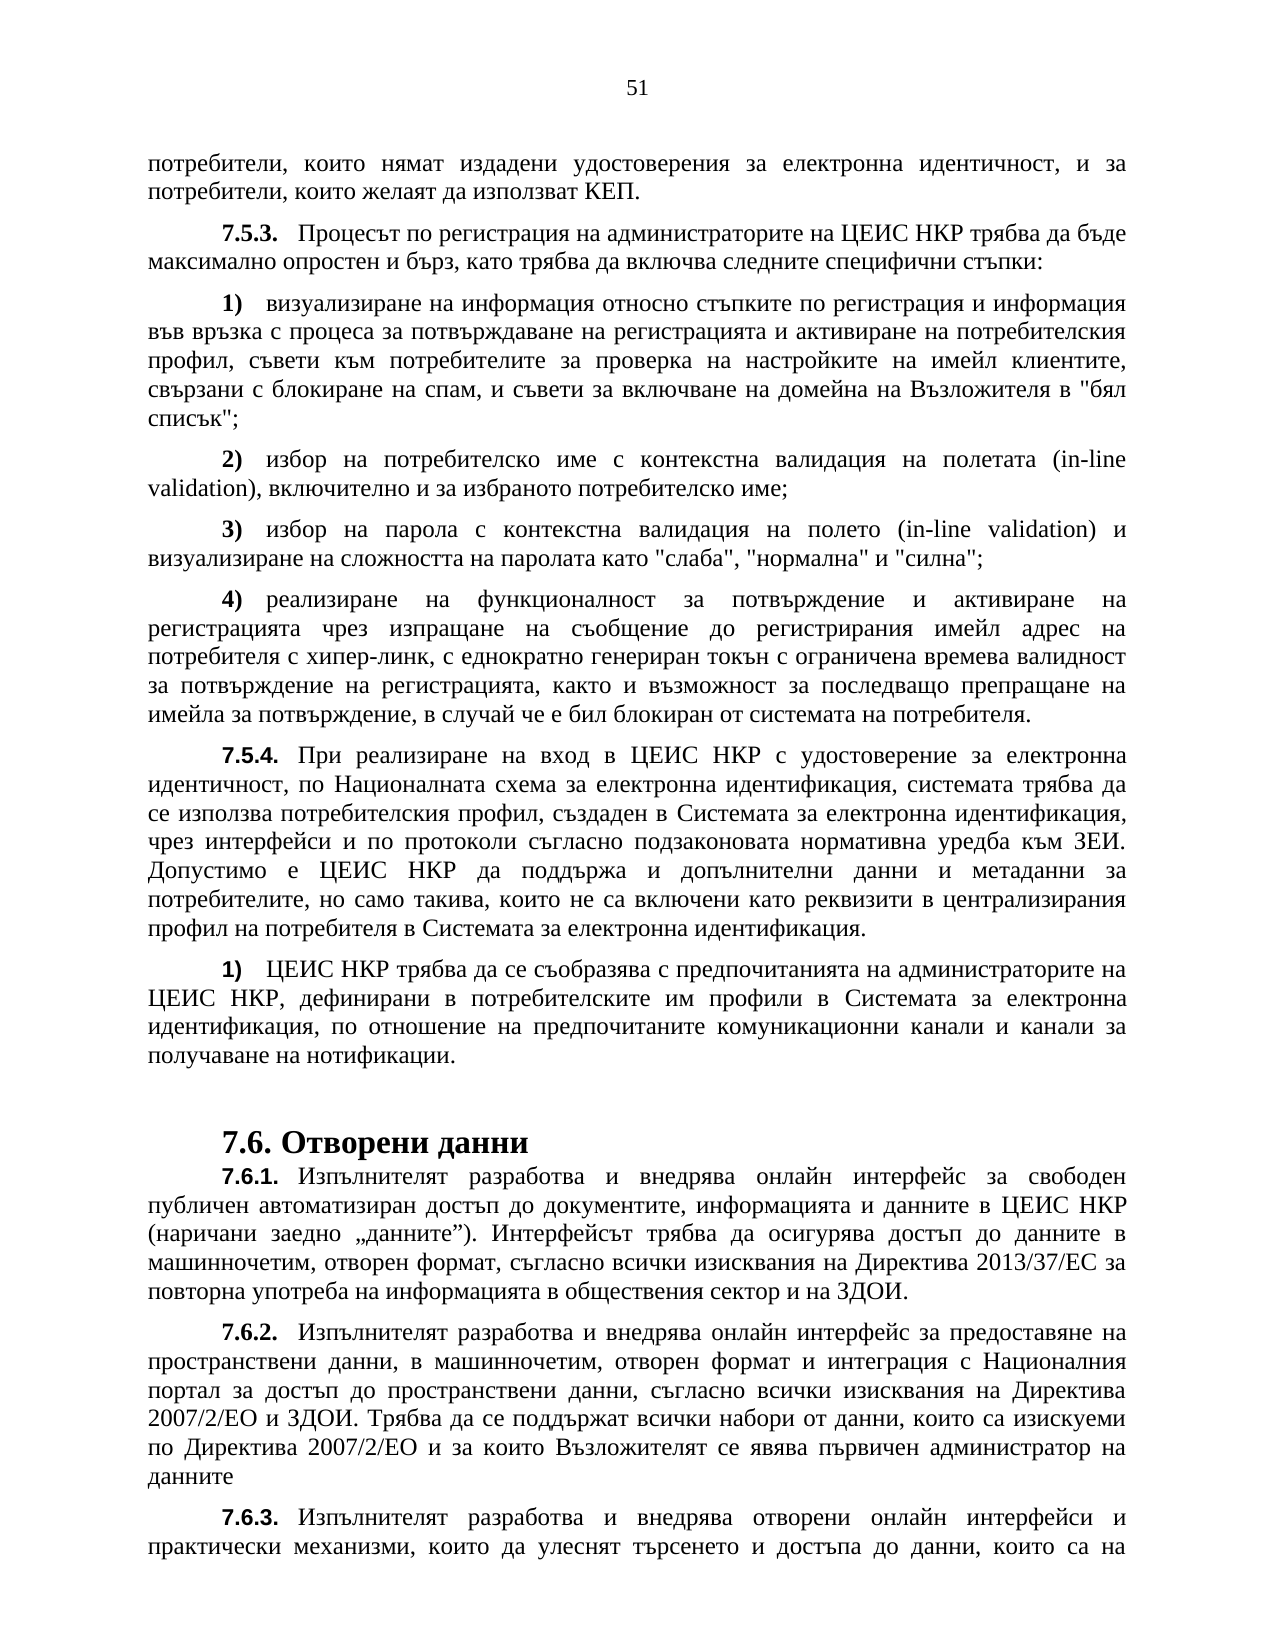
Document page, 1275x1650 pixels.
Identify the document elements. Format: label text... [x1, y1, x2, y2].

list При реализиране на вход в ЦЕИС НКР с удостоверение за електронна идентичност, по националната схема за електронна идентификация, системата трябва да се използва потребителския профил, създаден в системата за електронна идентификация, чрез интерфейси и по протоколи съгласно подзаконовата нормативна уредба към ЗЕИ. Допустимо е ЦЕИС НКР да поддържа и допълнителни данни и метаданни за потребителите, но само такива, които не са включени като реквизити в централизирания профил на потребителя в системата за електронна идентификация. [148, 740, 1127, 941]
subtitle Отворени данни [222, 1123, 1127, 1161]
list потребители, които нямат издадени удостоверения за електронна идентичност, и за потребители, които желаят да използват КЕП. [148, 148, 1127, 205]
list Изпълнителят разработва и внедрява онлайн интерфейс за предоставяне на пространствени данни, в машинночетим, отворен формат и интеграция с Националния портал за достъп до пространствени данни, съгласно всички изисквания на Директива 2007/2/ЕО и ЗДОИ. Трябва да се поддържат всички набори от данни, които са изискуеми по Директива 2007/2/ЕО и за които Възложителят се явява първичен администратор на данните [148, 1317, 1127, 1490]
list Процесът по регистрация на администраторите на ЦЕИС НКР трябва да бъде максимално опростен и бърз, като трябва да включва следните специфични стъпки: [148, 218, 1127, 275]
list реализиране на функционалност за потвърждение и активиране на регистрацията чрез изпращане на съобщение до регистрирания имейл адрес на потребителя с хипер-линк, с еднократно генериран токън с ограничена времева валидност за потвърждение на регистрацията, както и възможност за последващо препращане на имейла за потвърждение, в случай че е бил блокиран от системата на потребителя. [148, 584, 1127, 728]
list ЦЕИС НКР трябва да се съобразява с предпочитанията на администраторите на ЦЕИС НКР, дефинирани в потребителските им профили в системата за електронна идентификация, по отношение на предпочитаните комуникационни канали и канали за получаване на нотификации. [148, 954, 1127, 1069]
list избор на потребителско име с контекстна валидация на полетата (in-line validation), включително и за избраното потребителско име; [148, 444, 1127, 501]
list избор на парола с контекстна валидация на полето (in-line validation) и визуализиране на сложността на паролата като "слаба", "нормална" и "силна"; [148, 514, 1127, 571]
list визуализиране на информация относно стъпките по регистрация и информация във връзка с процеса за потвърждаване на регистрацията и активиране на потребителския профил, съвети към потребителите за проверка на настройките на имейл клиентите, свързани с блокиране на спам, и съвети за включване на домейна на Възложителя в "бял списък"; [148, 288, 1127, 431]
list Изпълнителят разработва и внедрява онлайн интерфейс за свободен публичен автоматизиран достъп до документите, информацията и данните в ЦЕИС НКР (наричани заедно „данните”). Интерфейсът трябва да осигурява достъп до данните в машинночетим, отворен формат, съгласно всички изисквания на Директива 2013/37/ЕС за повторна употреба на информацията в обществения сектор и на ЗДОИ. [148, 1161, 1127, 1305]
list Изпълнителят разработва и внедрява отворени онлайн интерфейси и практически механизми, които да улеснят търсенето и достъпа до данни, които са на [148, 1502, 1127, 1560]
